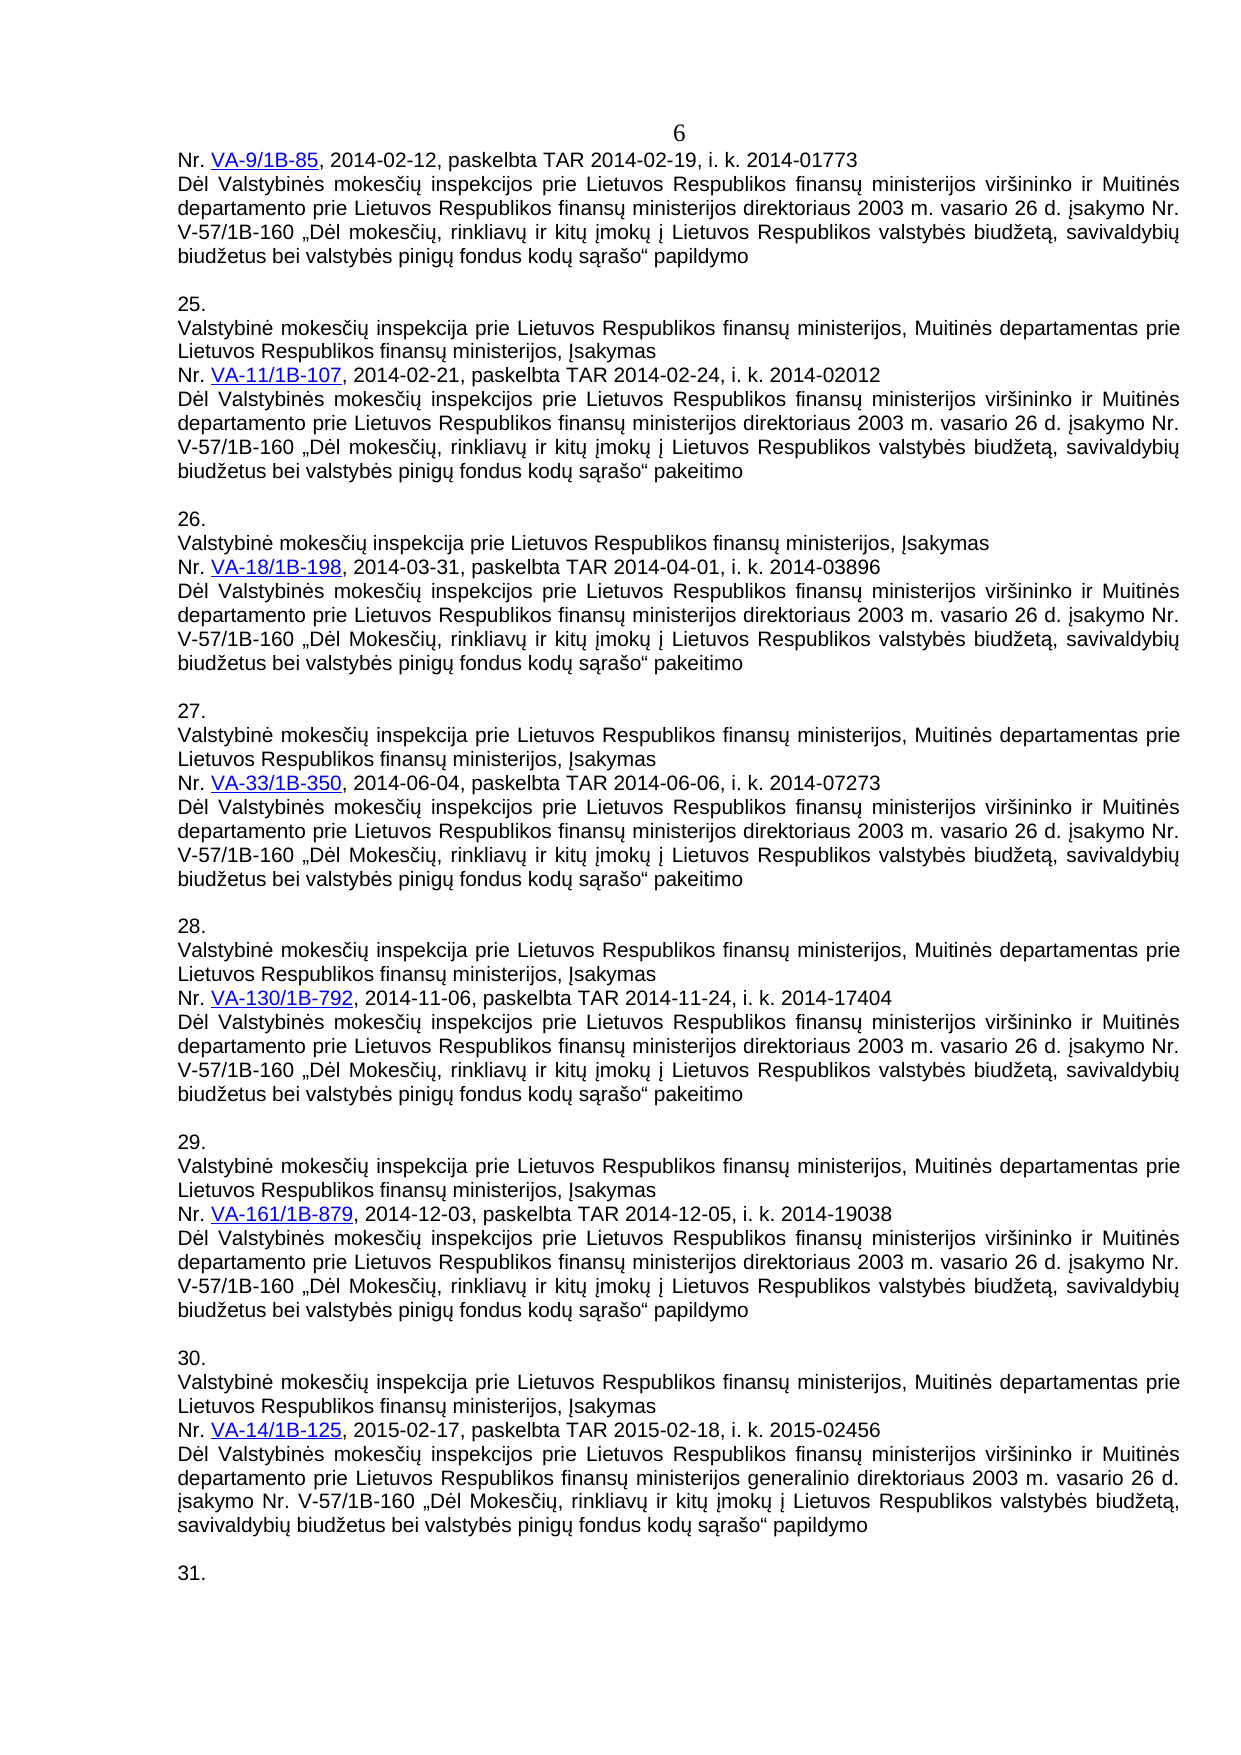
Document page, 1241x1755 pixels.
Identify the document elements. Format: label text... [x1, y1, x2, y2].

text Nr. VA-11/1B-107, 2014-02-21, paskelbta TAR 2014-02-24, i. k. 2014-02012 [177, 363, 1181, 387]
text 31. [177, 1561, 1181, 1585]
text Valstybinė mokesčių inspekcija prie Lietuvos Respublikos finansų ministerijos, Įsakymas [177, 531, 1181, 555]
text 29. [177, 1130, 1181, 1154]
text Nr. VA-18/1B-198, 2014-03-31, paskelbta TAR 2014-04-01, i. k. 2014-03896 [177, 555, 1181, 579]
text 28. [177, 914, 1181, 938]
text Dėl Valstybinės mokesčių inspekcijos prie Lietuvos Respublikos finansų ministerijos viršininko ir Muitinės departamento prie Lietuvos Respublikos finansų ministerijos direktoriaus 2003 m. vasario 26 d. įsakymo Nr. V-57/1B-160 „Dėl mokesčių, rinkliavų ir kitų įmokų į Lietuvos Respublikos valstybės biudžetą, savivaldybių biudžetus bei valstybės pinigų fondus kodų sąrašo“ pakeitimo [177, 387, 1181, 483]
text 25. [177, 291, 1181, 315]
text 26. [177, 507, 1181, 531]
text Dėl Valstybinės mokesčių inspekcijos prie Lietuvos Respublikos finansų ministerijos viršininko ir Muitinės departamento prie Lietuvos Respublikos finansų ministerijos direktoriaus 2003 m. vasario 26 d. įsakymo Nr. V-57/1B-160 „Dėl Mokesčių, rinkliavų ir kitų įmokų į Lietuvos Respublikos valstybės biudžetą, savivaldybių biudžetus bei valstybės pinigų fondus kodų sąrašo“ pakeitimo [177, 794, 1181, 890]
text 27. [177, 699, 1181, 723]
text Dėl Valstybinės mokesčių inspekcijos prie Lietuvos Respublikos finansų ministerijos viršininko ir Muitinės departamento prie Lietuvos Respublikos finansų ministerijos direktoriaus 2003 m. vasario 26 d. įsakymo Nr. V-57/1B-160 „Dėl mokesčių, rinkliavų ir kitų įmokų į Lietuvos Respublikos valstybės biudžetą, savivaldybių biudžetus bei valstybės pinigų fondus kodų sąrašo“ papildymo [177, 172, 1181, 267]
text Nr. VA-14/1B-125, 2015-02-17, paskelbta TAR 2015-02-18, i. k. 2015-02456 [177, 1417, 1181, 1441]
text 30. [177, 1346, 1181, 1369]
text Nr. VA-9/1B-85, 2014-02-12, paskelbta TAR 2014-02-19, i. k. 2014-01773 [177, 148, 1181, 172]
text Nr. VA-33/1B-350, 2014-06-04, paskelbta TAR 2014-06-06, i. k. 2014-07273 [177, 771, 1181, 794]
text Valstybinė mokesčių inspekcija prie Lietuvos Respublikos finansų ministerijos, Muitinės departamentas prie Lietuvos Respublikos finansų ministerijos, Įsakymas [177, 723, 1181, 771]
text Valstybinė mokesčių inspekcija prie Lietuvos Respublikos finansų ministerijos, Muitinės departamentas prie Lietuvos Respublikos finansų ministerijos, Įsakymas [177, 1154, 1181, 1202]
text Valstybinė mokesčių inspekcija prie Lietuvos Respublikos finansų ministerijos, Muitinės departamentas prie Lietuvos Respublikos finansų ministerijos, Įsakymas [177, 315, 1181, 363]
text Dėl Valstybinės mokesčių inspekcijos prie Lietuvos Respublikos finansų ministerijos viršininko ir Muitinės departamento prie Lietuvos Respublikos finansų ministerijos direktoriaus 2003 m. vasario 26 d. įsakymo Nr. V-57/1B-160 „Dėl Mokesčių, rinkliavų ir kitų įmokų į Lietuvos Respublikos valstybės biudžetą, savivaldybių biudžetus bei valstybės pinigų fondus kodų sąrašo“ pakeitimo [177, 579, 1181, 675]
text Nr. VA-161/1B-879, 2014-12-03, paskelbta TAR 2014-12-05, i. k. 2014-19038 [177, 1202, 1181, 1226]
text Nr. VA-130/1B-792, 2014-11-06, paskelbta TAR 2014-11-24, i. k. 2014-17404 [177, 986, 1181, 1010]
text Valstybinė mokesčių inspekcija prie Lietuvos Respublikos finansų ministerijos, Muitinės departamentas prie Lietuvos Respublikos finansų ministerijos, Įsakymas [177, 938, 1181, 986]
text Dėl Valstybinės mokesčių inspekcijos prie Lietuvos Respublikos finansų ministerijos viršininko ir Muitinės departamento prie Lietuvos Respublikos finansų ministerijos direktoriaus 2003 m. vasario 26 d. įsakymo Nr. V-57/1B-160 „Dėl Mokesčių, rinkliavų ir kitų įmokų į Lietuvos Respublikos valstybės biudžetą, savivaldybių biudžetus bei valstybės pinigų fondus kodų sąrašo“ papildymo [177, 1226, 1181, 1322]
text Dėl Valstybinės mokesčių inspekcijos prie Lietuvos Respublikos finansų ministerijos viršininko ir Muitinės departamento prie Lietuvos Respublikos finansų ministerijos direktoriaus 2003 m. vasario 26 d. įsakymo Nr. V-57/1B-160 „Dėl Mokesčių, rinkliavų ir kitų įmokų į Lietuvos Respublikos valstybės biudžetą, savivaldybių biudžetus bei valstybės pinigų fondus kodų sąrašo“ pakeitimo [177, 1010, 1181, 1106]
text Valstybinė mokesčių inspekcija prie Lietuvos Respublikos finansų ministerijos, Muitinės departamentas prie Lietuvos Respublikos finansų ministerijos, Įsakymas [177, 1369, 1181, 1417]
text Dėl Valstybinės mokesčių inspekcijos prie Lietuvos Respublikos finansų ministerijos viršininko ir Muitinės departamento prie Lietuvos Respublikos finansų ministerijos generalinio direktoriaus 2003 m. vasario 26 d. įsakymo Nr. V-57/1B-160 „Dėl Mokesčių, rinkliavų ir kitų įmokų į Lietuvos Respublikos valstybės biudžetą, savivaldybių biudžetus bei valstybės pinigų fondus kodų sąrašo“ papildymo [177, 1441, 1181, 1537]
